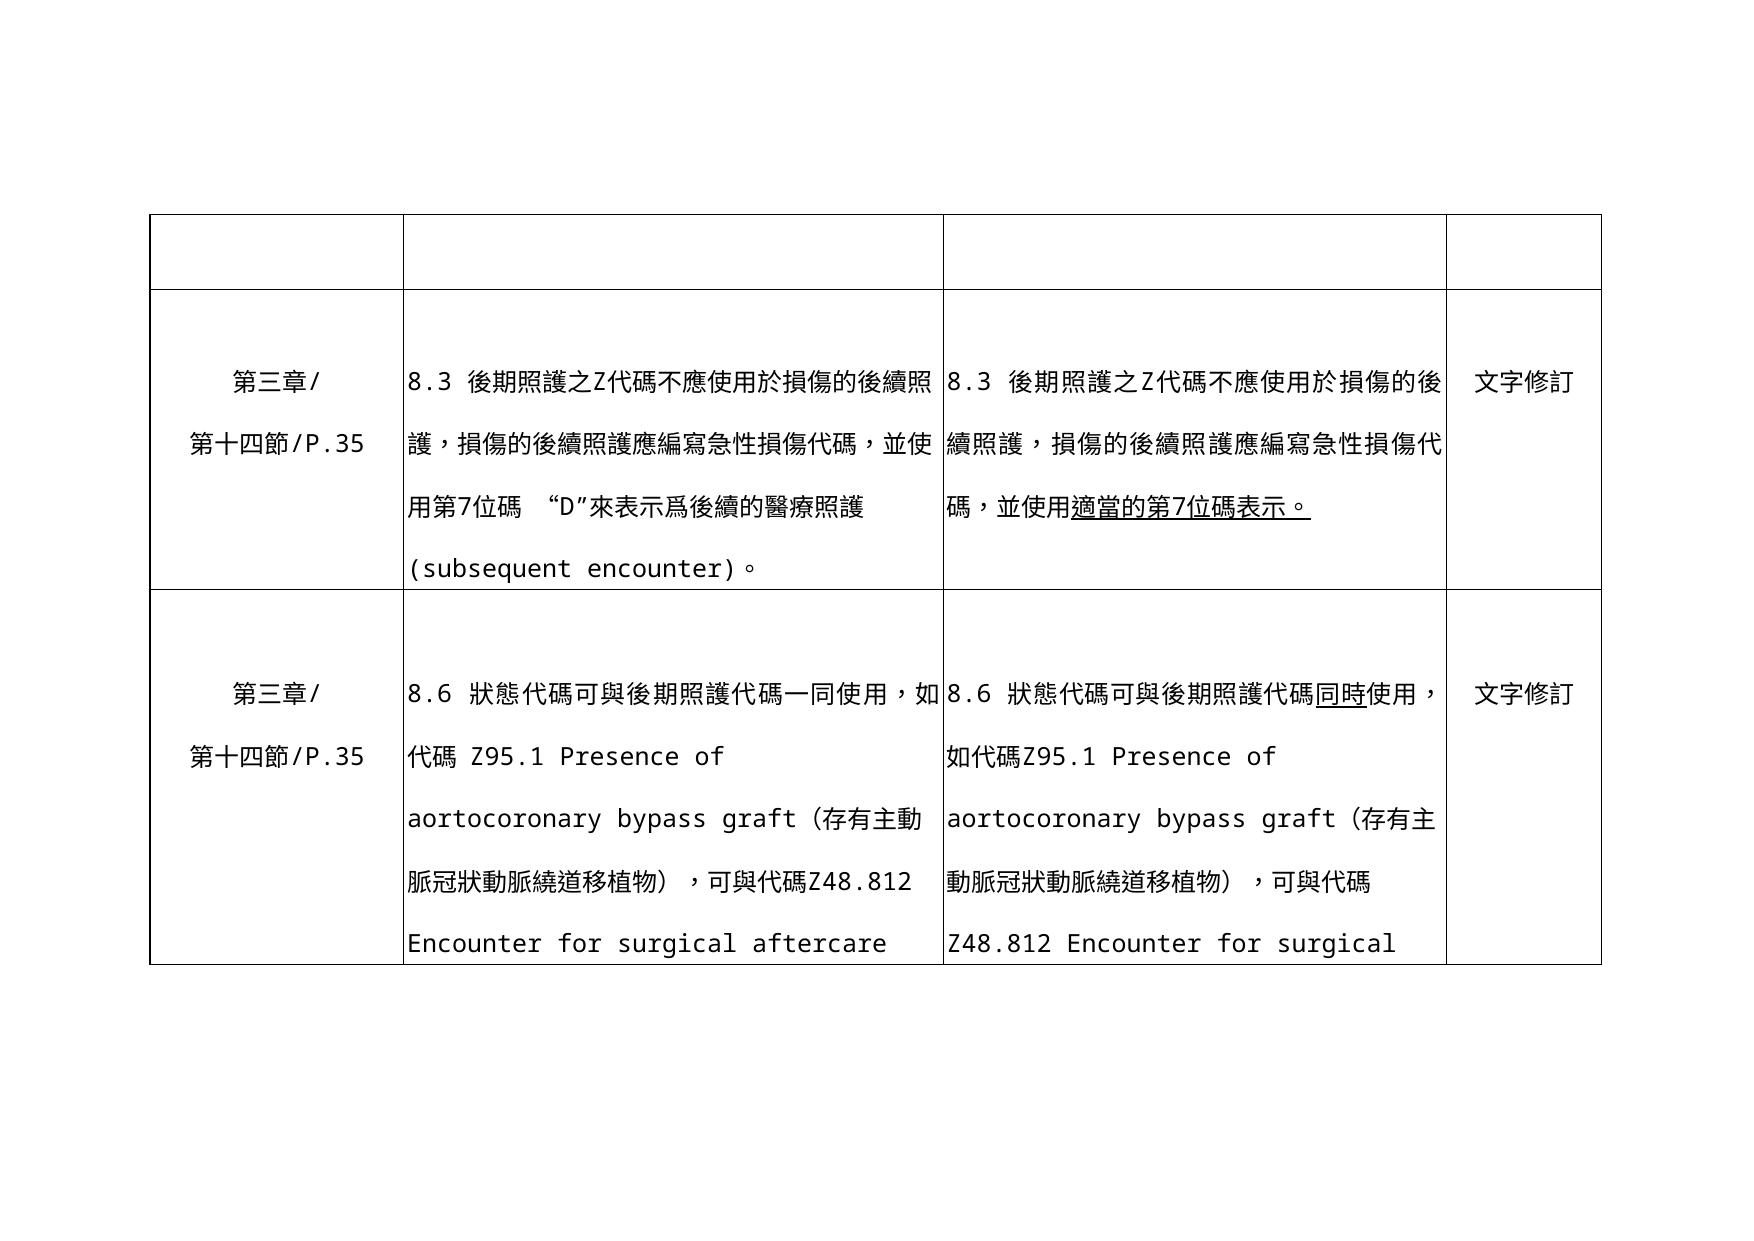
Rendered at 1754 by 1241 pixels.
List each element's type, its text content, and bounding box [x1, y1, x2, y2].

table_cell 第三章/ 第十四節/P.35 [151, 590, 403, 964]
table_cell 8.3 後期照護之Z代碼不應使用於損傷的後續照護，損傷的後續照護應編寫急性損傷代碼，並使用適當的第7位碼表示。 [944, 290, 1446, 589]
table_cell 文字修訂 [1447, 590, 1601, 964]
table_cell 第三章/ 第十四節/P.35 [151, 290, 403, 589]
table_cell 8.6 狀態代碼可與後期照護代碼同時使用，如代碼Z95.1 Presence of aortocoronary bypass graft（存有主動脈冠狀動脈繞道移植物），可與代碼Z48.812 Encounter for surgical aftercare following surgery on the circulatory system（循環系統手術後之外科照護）同時使用。 [944, 590, 1446, 964]
table_header [151, 215, 403, 289]
table_header [404, 215, 943, 289]
table_header [944, 215, 1446, 289]
table_cell 8.3 後期照護之Z代碼不應使用於損傷的後續照護，損傷的後續照護應編寫急性損傷代碼，並使用第7位碼 “D”來表示爲後續的醫療照護(subsequent encounter)。 [404, 290, 943, 589]
table_cell 文字修訂 [1447, 290, 1601, 589]
table_header [1447, 215, 1601, 289]
table_cell 8.6 狀態代碼可與後期照護代碼一同使用，如代碼 Z95.1 Presence of aortocoronary bypass graft（存有主動脈冠狀動脈繞道移植物），可與代碼Z48.812 Encounter for surgical aftercare following surgery on the circulatory system（循環系統手術後之外科照護）一同使用。 [404, 590, 943, 964]
